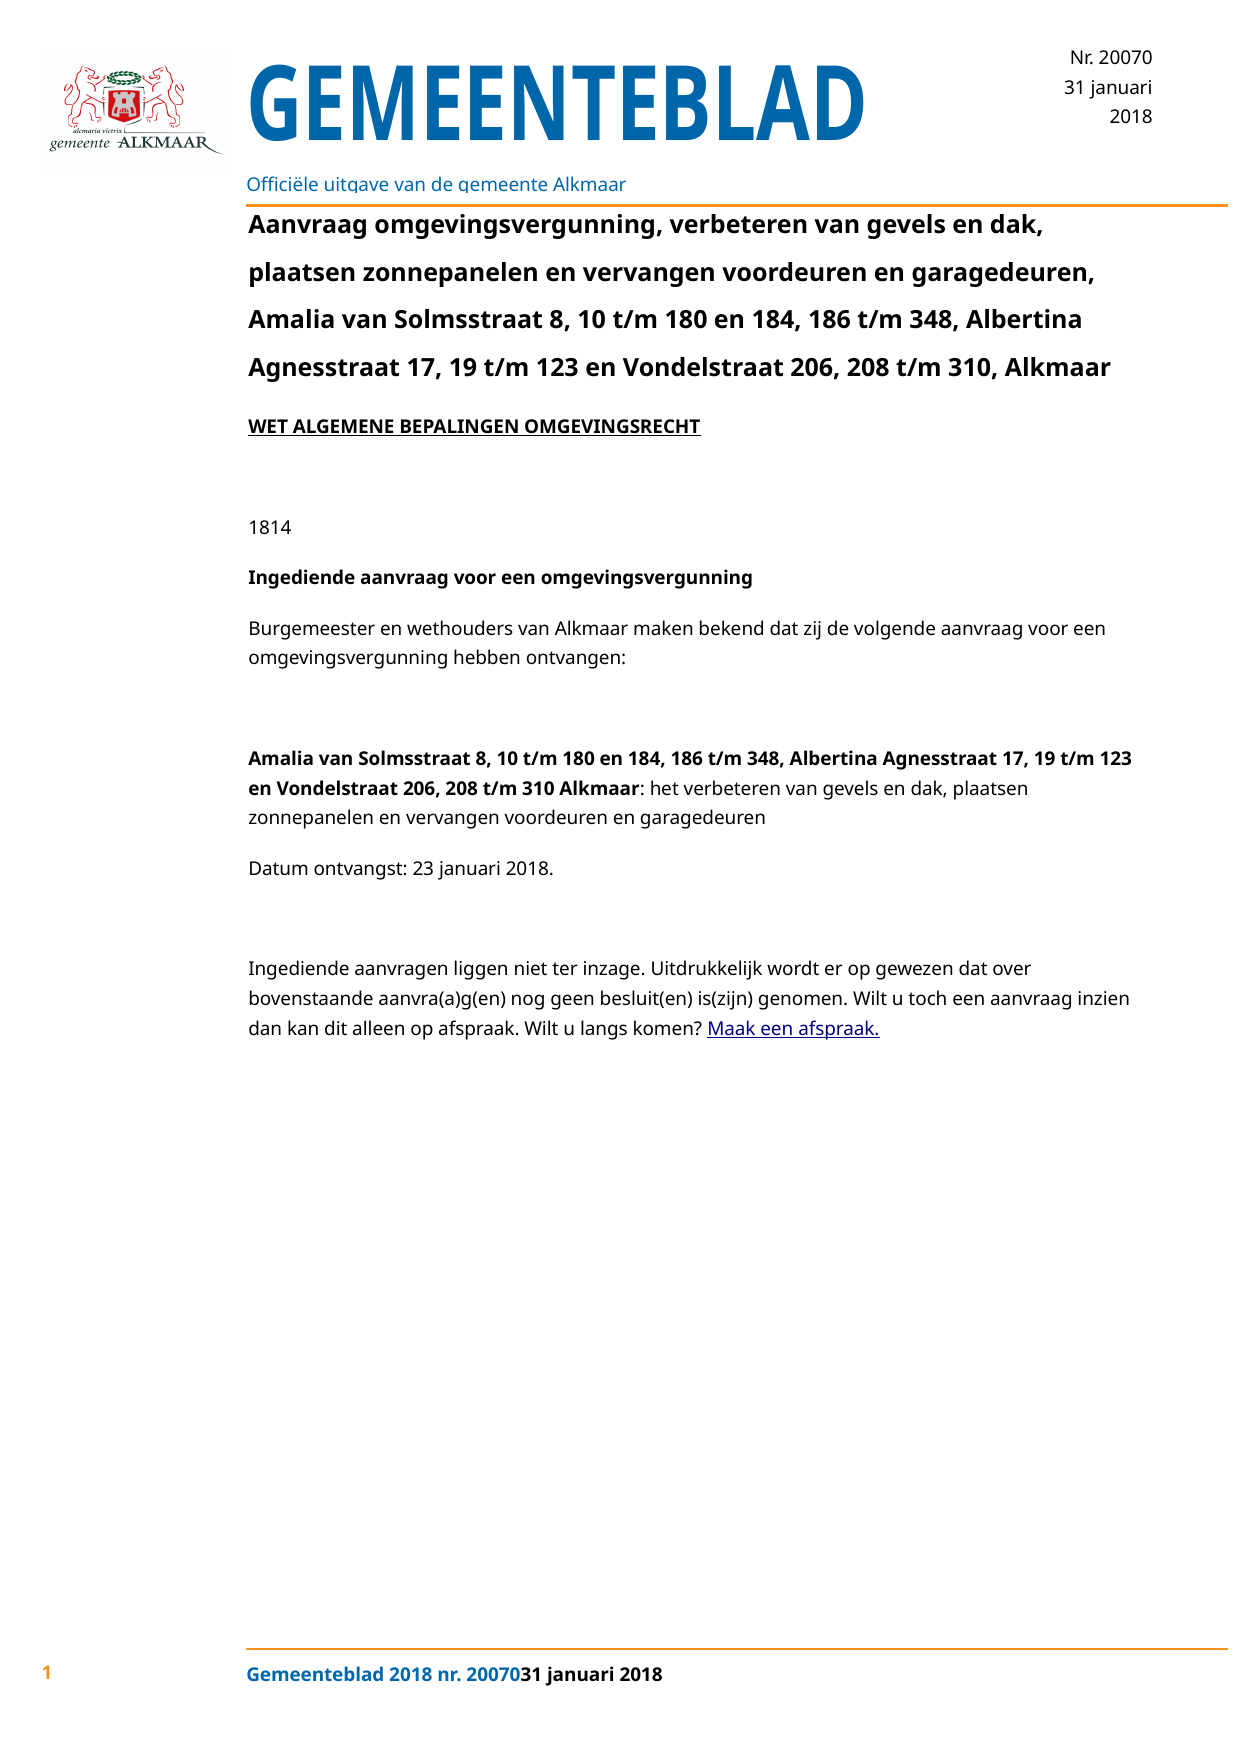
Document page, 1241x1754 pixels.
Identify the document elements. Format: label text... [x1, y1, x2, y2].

text Ingediende aanvragen liggen niet ter inzage. Uitdrukkelijk wordt er op gewezen dat over bovenstaande aanvra(a)g(en) nog geen besluit(en) is(zijn) genomen. Wilt u toch een aanvraag inzien dan kan dit alleen op afspraak. Wilt u langs komen? Maak een afspraak. [248, 956, 1152, 1041]
text Ingediende aanvraag voor een omgevingsvergunning [248, 564, 1152, 590]
picture [41, 47, 231, 172]
text Datum ontvangst: 23 januari 2018. [248, 855, 1152, 881]
text 1814 [248, 514, 1152, 540]
text Amalia van Solmsstraat 8, 10 t/m 180 en 184, 186 t/m 348, Albertina Agnesstraat 17, 19 t/m 123 en Vondelstraat 206, 208 t/m 310 Alkmaar: het verbeteren van gevels en dak, plaatsen zonnepanelen en vervangen voordeuren en garagedeuren [248, 745, 1152, 830]
text Burgemeester en wethouders van Alkmaar maken bekend dat zij de volgende aanvraag voor een omgevingsvergunning hebben ontvangen: [248, 615, 1152, 670]
text Aanvraag omgevingsvergunning, verbeteren van gevels en dak, plaatsen zonnepanelen en vervangen voordeuren en garagedeuren, Amalia van Solmsstraat 8, 10 t/m 180 en 184, 186 t/m 348, Albertina Agnesstraat 17, 19 t/m 123 en Vondelstraat 206, 208 t/m 310, Alkmaar [248, 207, 1152, 384]
text WET ALGEMENE BEPALINGEN OMGEVINGSRECHT [248, 413, 1152, 439]
